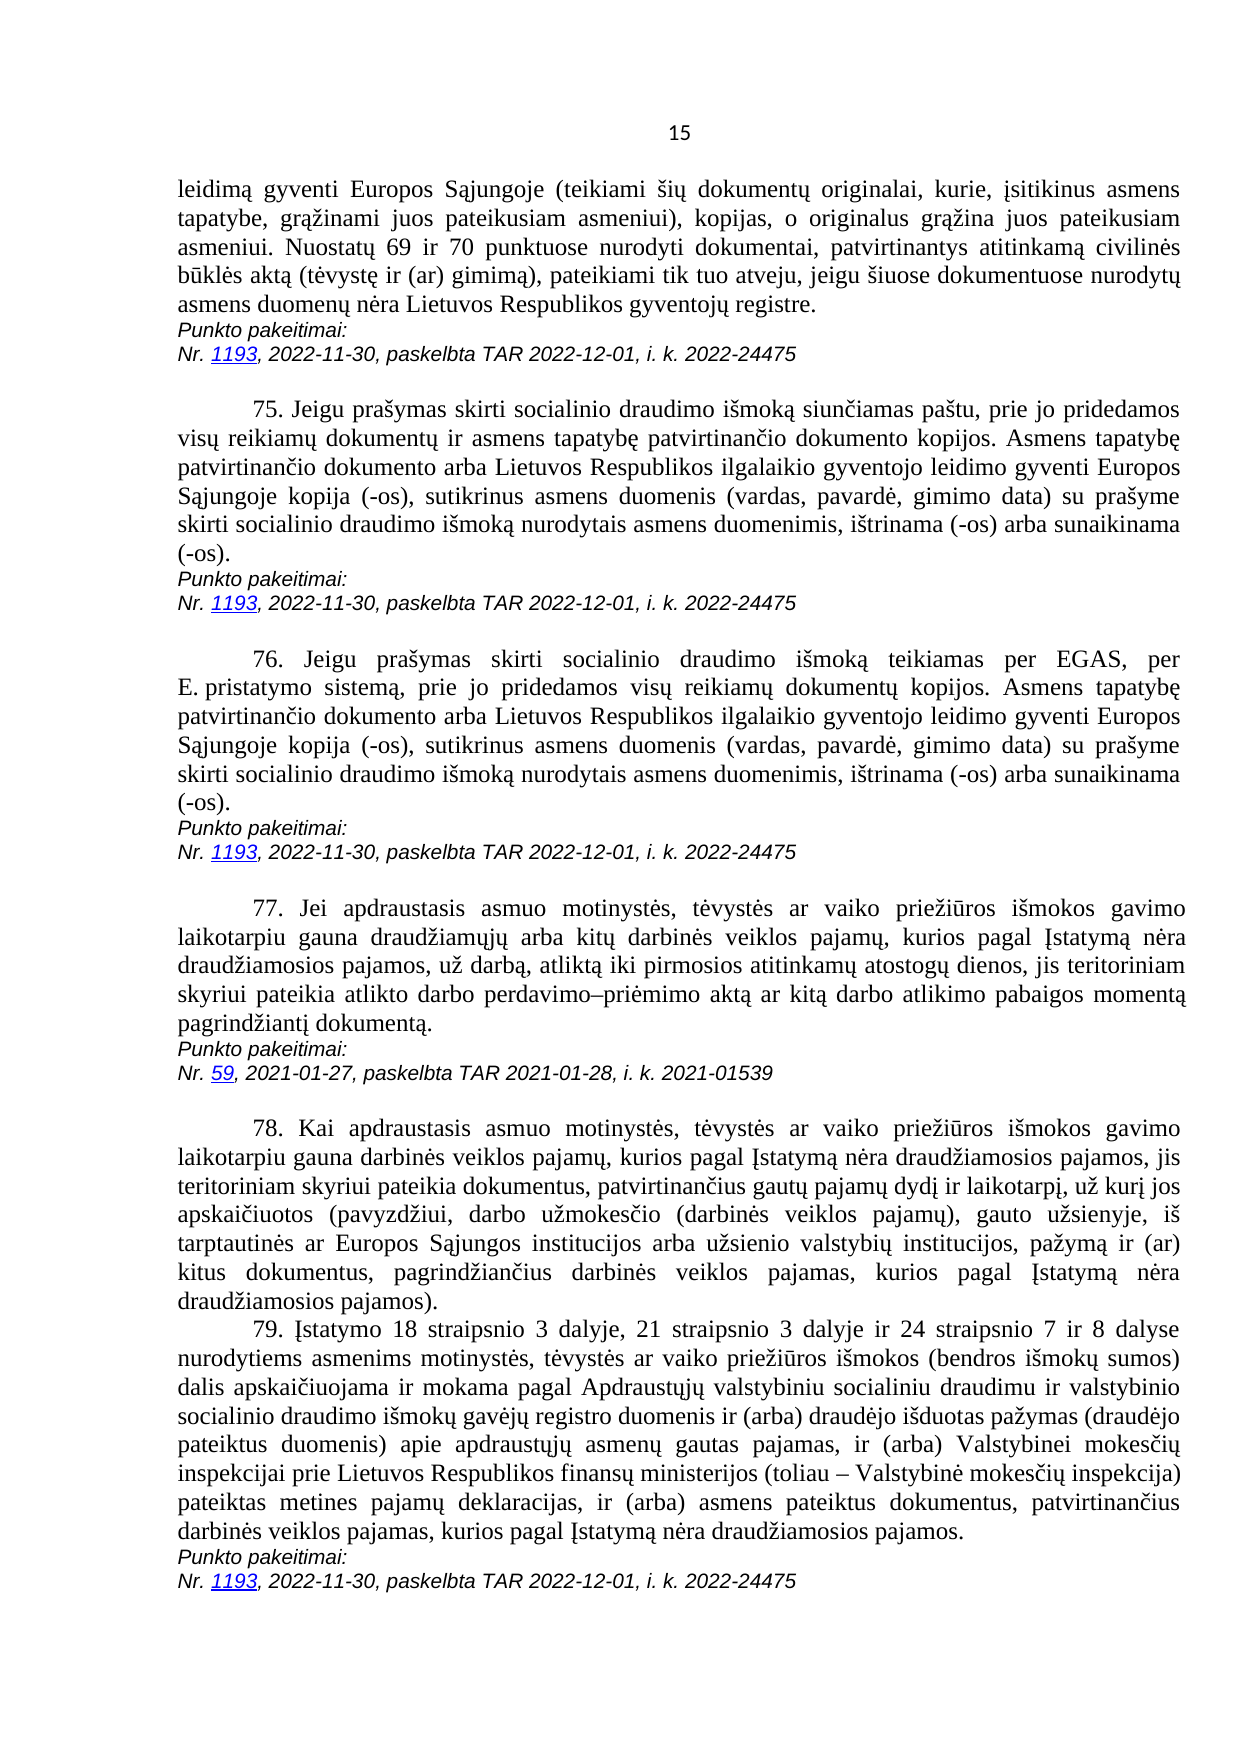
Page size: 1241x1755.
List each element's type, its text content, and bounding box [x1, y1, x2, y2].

text 78. Kai apdraustasis asmuo motinystės, tėvystės ar vaiko priežiūros išmokos gavimo laikotarpiu gauna darbinės veiklos pajamų, kurios pagal Įstatymą nėra draudžiamosios pajamos, jis teritoriniam skyriui pateikia dokumentus, patvirtinančius gautų pajamų dydį ir laikotarpį, už kurį jos apskaičiuotos (pavyzdžiui, darbo užmokesčio (darbinės veiklos pajamų), gauto užsienyje, iš tarptautinės ar Europos Sąjungos institucijos arba užsienio valstybių institucijos, pažymą ir (ar) kitus dokumentus, pagrindžiančius darbinės veiklos pajamas, kurios pagal Įstatymą nėra draudžiamosios pajamos). [177, 1113, 1181, 1314]
text 76. Jeigu prašymas skirti socialinio draudimo išmoką teikiamas per EGAS, per E. pristatymo sistemą, prie jo pridedamos visų reikiamų dokumentų kopijos. Asmens tapatybę patvirtinančio dokumento arba Lietuvos Respublikos ilgalaikio gyventojo leidimo gyventi Europos Sąjungoje kopija (-os), sutikrinus asmens duomenis (vardas, pavardė, gimimo data) su prašyme skirti socialinio draudimo išmoką nurodytais asmens duomenimis, ištrinama (-os) arba sunaikinama (-os). [177, 644, 1181, 816]
text Punkto pakeitimai: [177, 318, 1181, 342]
text 75. Jeigu prašymas skirti socialinio draudimo išmoką siunčiamas paštu, prie jo pridedamos visų reikiamų dokumentų ir asmens tapatybę patvirtinančio dokumento kopijos. Asmens tapatybę patvirtinančio dokumento arba Lietuvos Respublikos ilgalaikio gyventojo leidimo gyventi Europos Sąjungoje kopija (-os), sutikrinus asmens duomenis (vardas, pavardė, gimimo data) su prašyme skirti socialinio draudimo išmoką nurodytais asmens duomenimis, ištrinama (-os) arba sunaikinama (-os). [177, 394, 1181, 567]
text Punkto pakeitimai: [177, 567, 1181, 591]
text Nr. 59, 2021-01-27, paskelbta TAR 2021-01-28, i. k. 2021-01539 [177, 1061, 1181, 1084]
text Nr. 1193, 2022-11-30, paskelbta TAR 2022-12-01, i. k. 2022-24475 [177, 1568, 1181, 1592]
text leidimą gyventi Europos Sąjungoje (teikiami šių dokumentų originalai, kurie, įsitikinus asmens tapatybe, grąžinami juos pateikusiam asmeniui), kopijas, o originalus grąžina juos pateikusiam asmeniui. Nuostatų 69 ir 70 punktuose nurodyti dokumentai, patvirtinantys atitinkamą civilinės būklės aktą (tėvystę ir (ar) gimimą), pateikiami tik tuo atveju, jeigu šiuose dokumentuose nurodytų asmens duomenų nėra Lietuvos Respublikos gyventojų registre. [177, 174, 1181, 318]
text Punkto pakeitimai: [177, 1544, 1181, 1568]
text Punkto pakeitimai: [177, 816, 1181, 840]
text Nr. 1193, 2022-11-30, paskelbta TAR 2022-12-01, i. k. 2022-24475 [177, 840, 1181, 864]
text 77. Jei apdraustasis asmuo motinystės, tėvystės ar vaiko priežiūros išmokos gavimo laikotarpiu gauna draudžiamųjų arba kitų darbinės veiklos pajamų, kurios pagal Įstatymą nėra draudžiamosios pajamos, už darbą, atliktą iki pirmosios atitinkamų atostogų dienos, jis teritoriniam skyriui pateikia atlikto darbo perdavimo–priėmimo aktą ar kitą darbo atlikimo pabaigos momentą pagrindžiantį dokumentą. [177, 893, 1187, 1037]
text Nr. 1193, 2022-11-30, paskelbta TAR 2022-12-01, i. k. 2022-24475 [177, 591, 1181, 615]
text Nr. 1193, 2022-11-30, paskelbta TAR 2022-12-01, i. k. 2022-24475 [177, 342, 1181, 366]
text Punkto pakeitimai: [177, 1037, 1181, 1061]
text 79. Įstatymo 18 straipsnio 3 dalyje, 21 straipsnio 3 dalyje ir 24 straipsnio 7 ir 8 dalyse nurodytiems asmenims motinystės, tėvystės ar vaiko priežiūros išmokos (bendros išmokų sumos) dalis apskaičiuojama ir mokama pagal Apdraustųjų valstybiniu socialiniu draudimu ir valstybinio socialinio draudimo išmokų gavėjų registro duomenis ir (arba) draudėjo išduotas pažymas (draudėjo pateiktus duomenis) apie apdraustųjų asmenų gautas pajamas, ir (arba) Valstybinei mokesčių inspekcijai prie Lietuvos Respublikos finansų ministerijos (toliau – Valstybinė mokesčių inspekcija) pateiktas metines pajamų deklaracijas, ir (arba) asmens pateiktus dokumentus, patvirtinančius darbinės veiklos pajamas, kurios pagal Įstatymą nėra draudžiamosios pajamos. [177, 1314, 1181, 1544]
